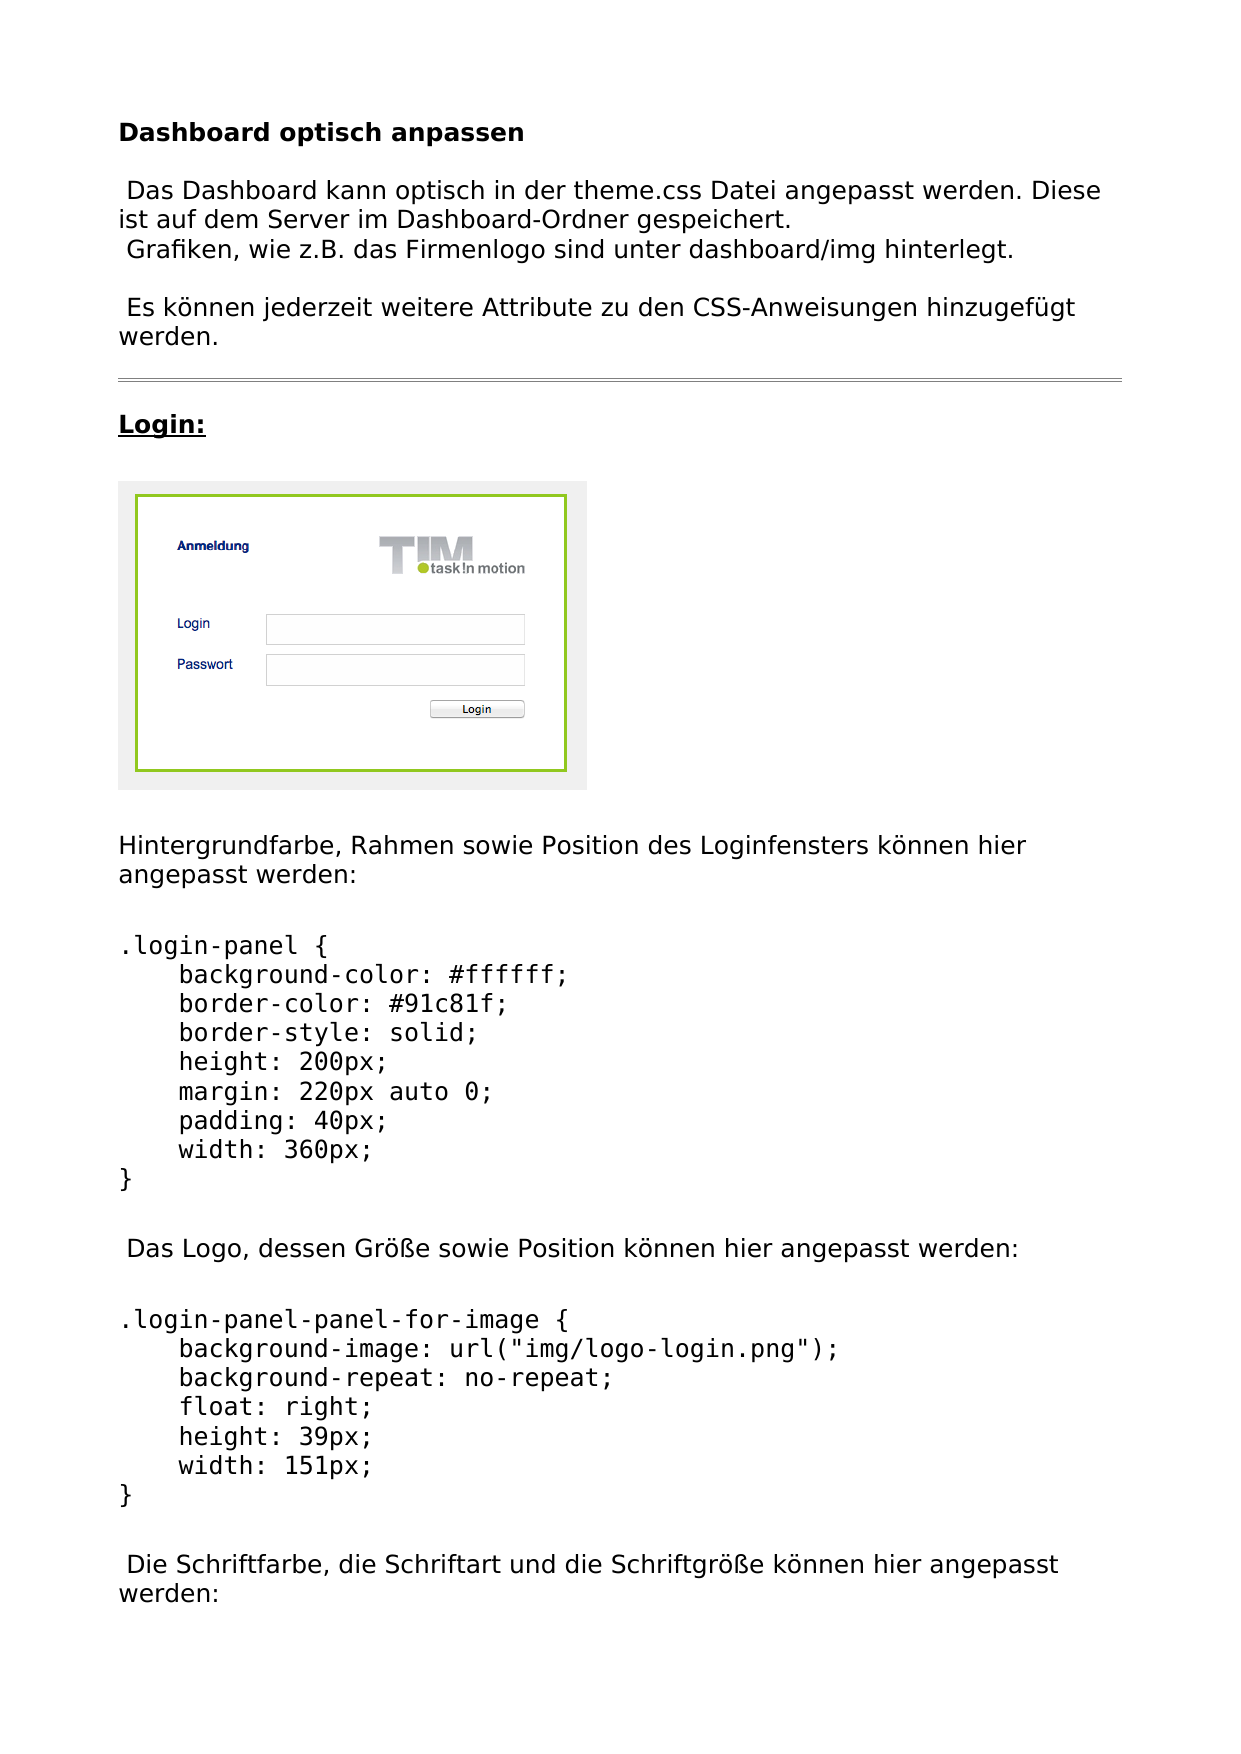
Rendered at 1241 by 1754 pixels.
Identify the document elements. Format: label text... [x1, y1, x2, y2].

text Dashboard optisch anpassen Das Dashboard kann optisch in der theme.css Datei angepasst werden. Diese ist auf dem Server im Dashboard-Ordner gespeichert. Grafiken, wie z.B. das Firmenlogo sind unter dashboard/img hinterlegt. Es können jederzeit weitere Attribute zu den CSS-Anweisungen hinzugefügt werden. [118, 118, 1122, 351]
text .login-panel-panel-for-image { background-image: url("img/logo-login.png"); background-repeat: no-repeat; float: right; height: 39px; width: 151px; } [118, 1305, 1122, 1509]
picture [118, 481, 587, 790]
text Hintergrundfarbe, Rahmen sowie Position des Loginfensters können hier angepasst werden: [118, 831, 1122, 918]
text Die Schriftfarbe, die Schriftart und die Schriftgröße können hier angepasst werden: [118, 1521, 1122, 1608]
text .login-panel { background-color: #ffffff; border-color: #91c81f; border-style: solid; height: 200px; margin: 220px auto 0; padding: 40px; width: 360px; } [118, 931, 1122, 1193]
text Das Logo, dessen Größe sowie Position können hier angepasst werden: [118, 1205, 1122, 1293]
text Login: [118, 410, 1122, 469]
